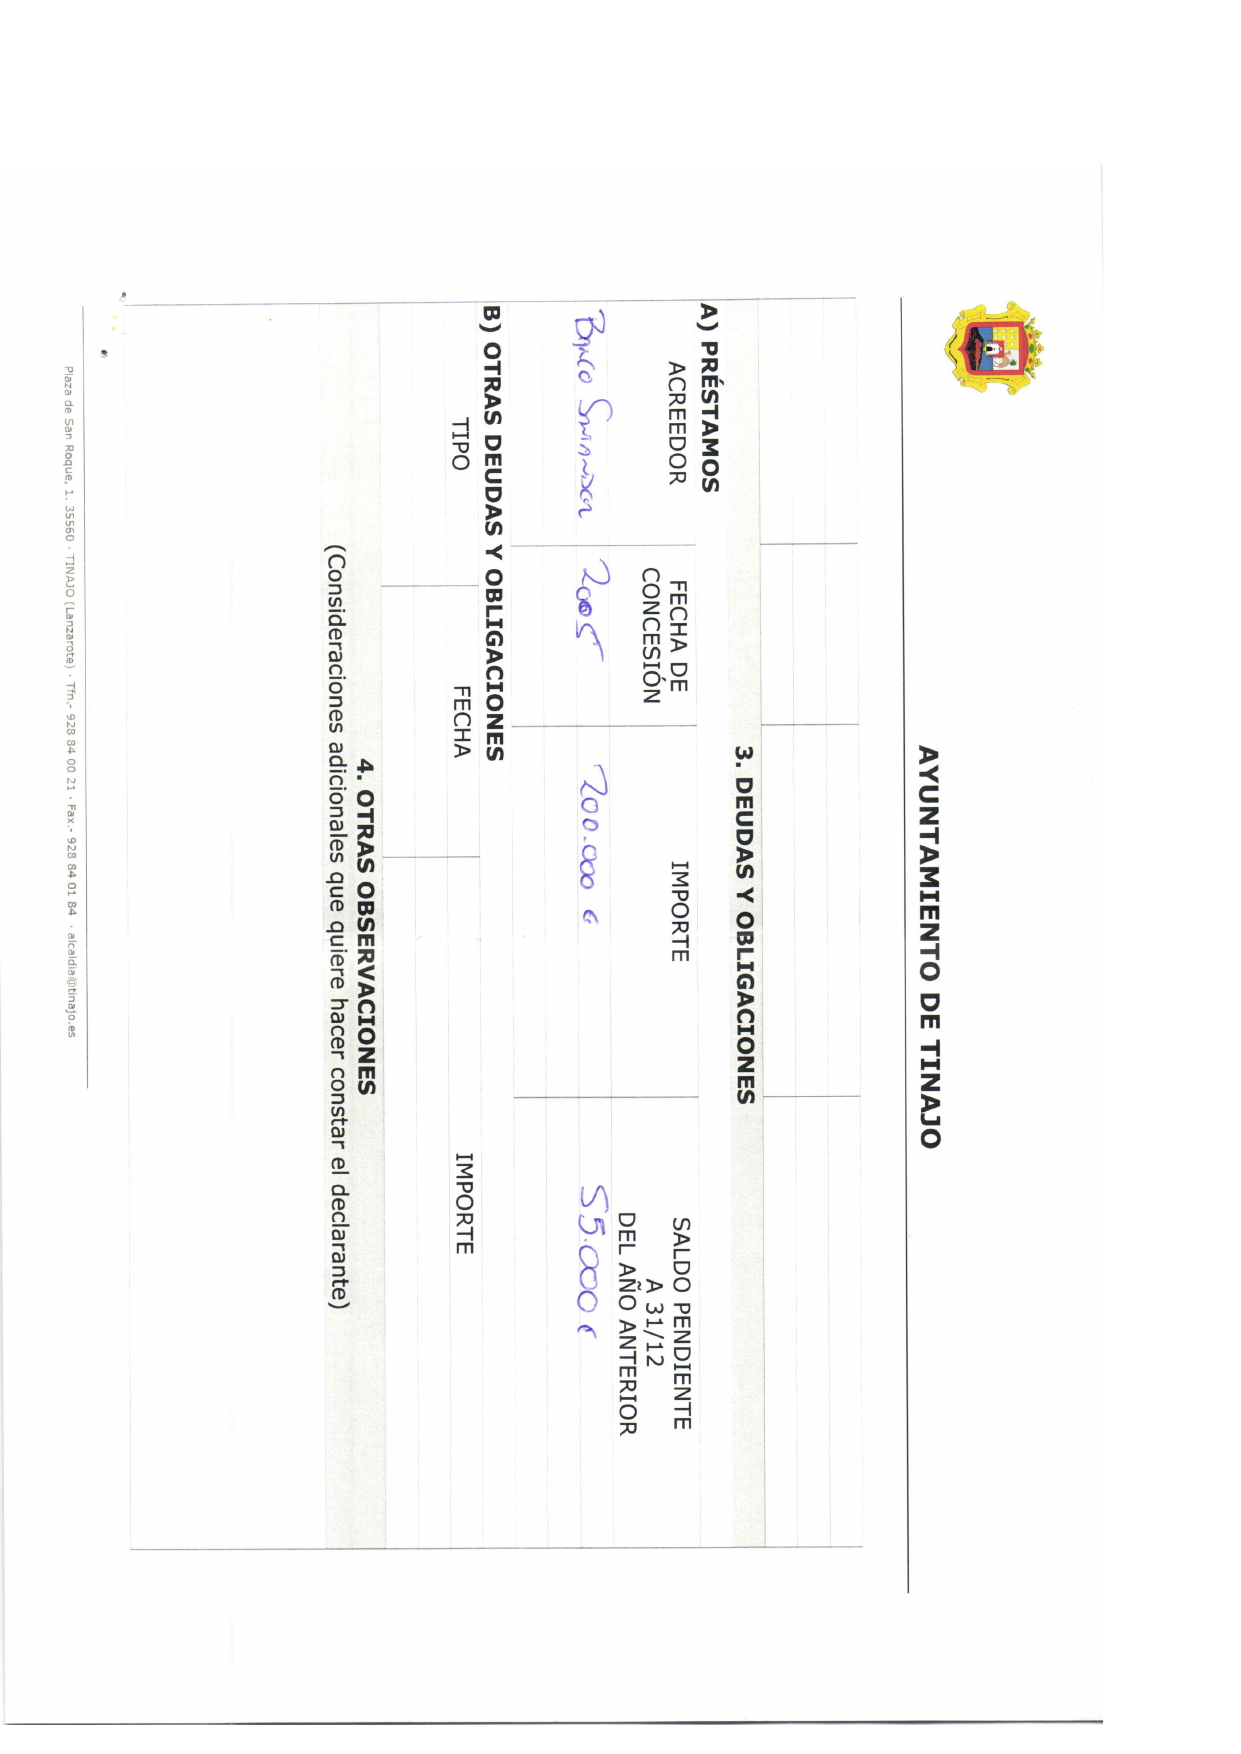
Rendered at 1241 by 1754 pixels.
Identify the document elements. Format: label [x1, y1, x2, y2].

picture [0, 164, 1104, 1725]
